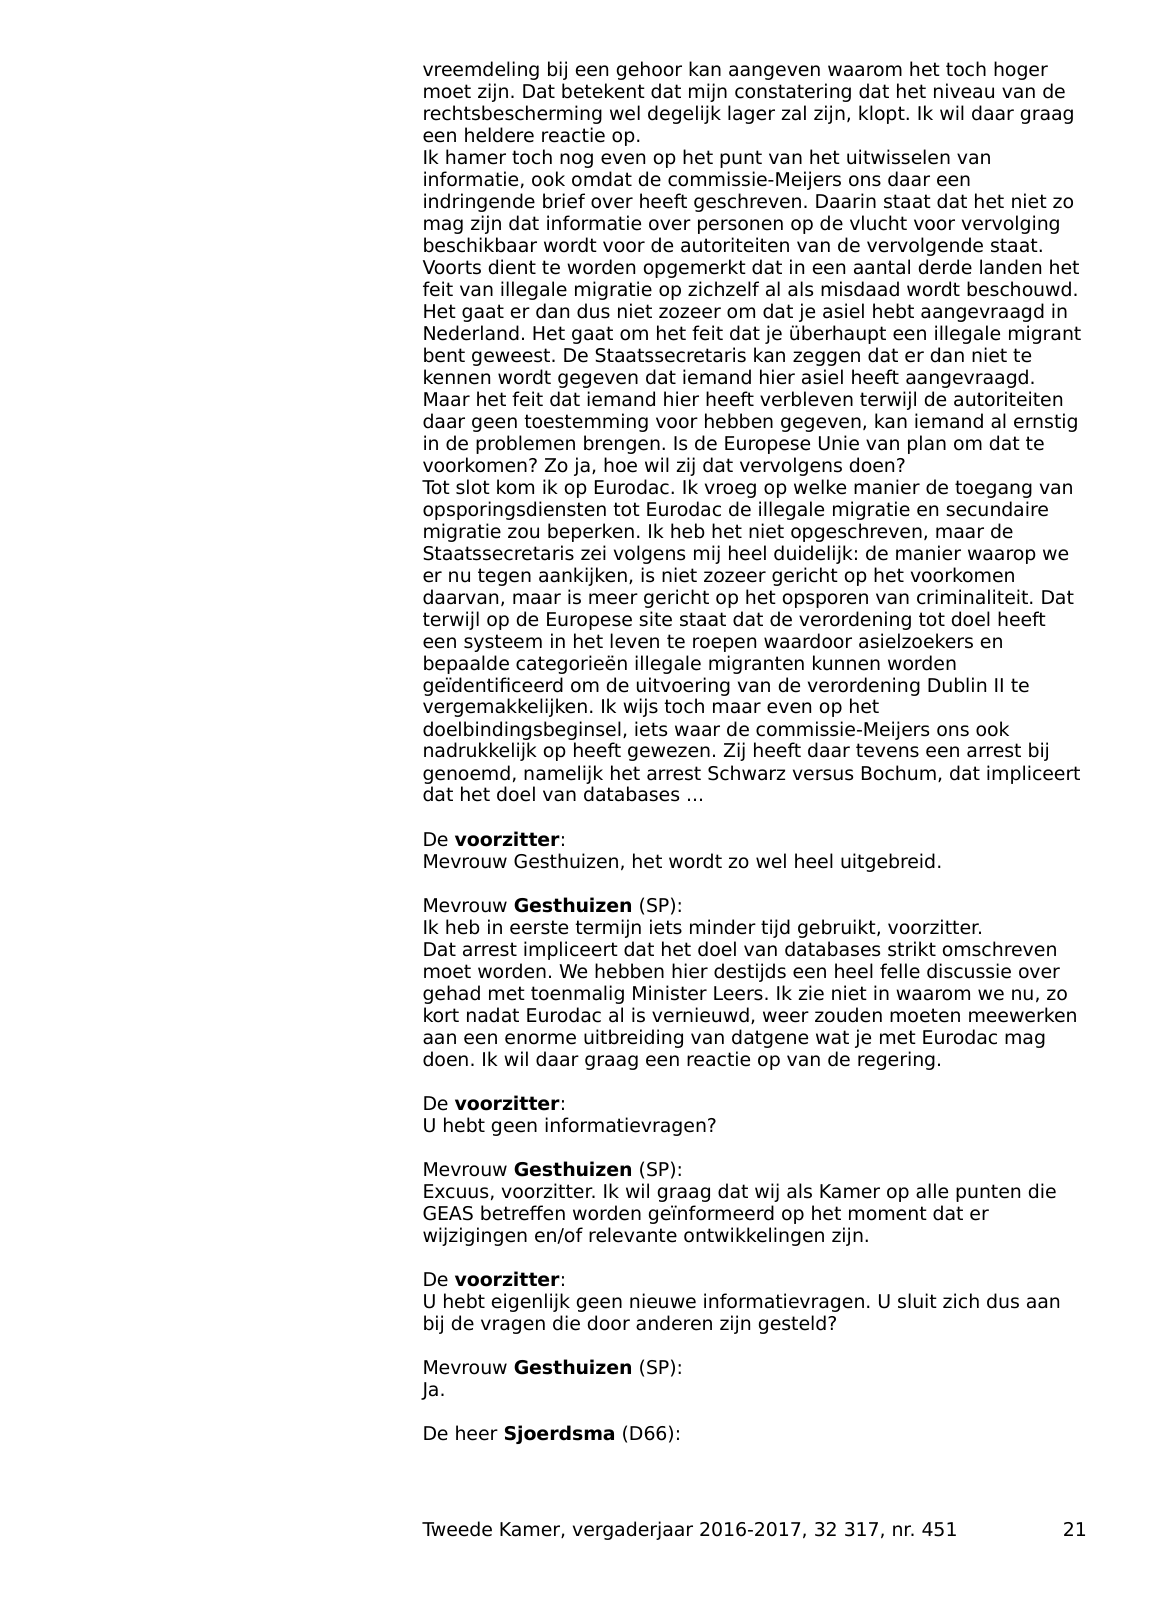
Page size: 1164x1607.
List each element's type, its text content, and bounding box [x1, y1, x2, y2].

text De voorzitter: [422, 1269, 1087, 1291]
text Tot slot kom ik op Eurodac. Ik vroeg op welke manier de toegang van opsporingsdiensten tot Eurodac de illegale migratie en secundaire migratie zou beperken. Ik heb het niet opgeschreven, maar de Staatssecretaris zei volgens mij heel duidelijk: de manier waarop we er nu tegen aankijken, is niet zozeer gericht op het voorkomen daarvan, maar is meer gericht op het opsporen van criminaliteit. Dat terwijl op de Europese site staat dat de verordening tot doel heeft een systeem in het leven te roepen waardoor asielzoekers en bepaalde categorieën illegale migranten kunnen worden geïdentificeerd om de uitvoering van de verordening Dublin II te vergemakkelijken. Ik wijs toch maar even op het doelbindingsbeginsel, iets waar de commissie-Meijers ons ook nadrukkelijk op heeft gewezen. Zij heeft daar tevens een arrest bij genoemd, namelijk het arrest Schwarz versus Bochum, dat impliceert dat het doel van databases ... [422, 477, 1087, 806]
text vreemdeling bij een gehoor kan aangeven waarom het toch hoger moet zijn. Dat betekent dat mijn constatering dat het niveau van de rechtsbescherming wel degelijk lager zal zijn, klopt. Ik wil daar graag een heldere reactie op. [422, 59, 1087, 147]
text De voorzitter: [422, 828, 1087, 851]
text Excuus, voorzitter. Ik wil graag dat wij als Kamer op alle punten die GEAS betreffen worden geïnformeerd op het moment dat er wijzigingen en/of relevante ontwikkelingen zijn. [422, 1181, 1087, 1247]
text Mevrouw Gesthuizen (SP): [422, 1357, 1087, 1379]
text U hebt geen informatievragen? [422, 1115, 1087, 1137]
text Mevrouw Gesthuizen (SP): [422, 1159, 1087, 1181]
text Ja. [422, 1379, 1087, 1401]
text Dat arrest impliceert dat het doel van databases strikt omschreven moet worden. We hebben hier destijds een heel felle discussie over gehad met toenmalig Minister Leers. Ik zie niet in waarom we nu, zo kort nadat Eurodac al is vernieuwd, weer zouden moeten meewerken aan een enorme uitbreiding van datgene wat je met Eurodac mag doen. Ik wil daar graag een reactie op van de regering. [422, 939, 1087, 1071]
text Ik heb in eerste termijn iets minder tijd gebruikt, voorzitter. [422, 917, 1087, 939]
text Ik hamer toch nog even op het punt van het uitwisselen van informatie, ook omdat de commissie-Meijers ons daar een indringende brief over heeft geschreven. Daarin staat dat het niet zo mag zijn dat informatie over personen op de vlucht voor vervolging beschikbaar wordt voor de autoriteiten van de vervolgende staat. Voorts dient te worden opgemerkt dat in een aantal derde landen het feit van illegale migratie op zichzelf al als misdaad wordt beschouwd. Het gaat er dan dus niet zozeer om dat je asiel hebt aangevraagd in Nederland. Het gaat om het feit dat je überhaupt een illegale migrant bent geweest. De Staatssecretaris kan zeggen dat er dan niet te kennen wordt gegeven dat iemand hier asiel heeft aangevraagd. Maar het feit dat iemand hier heeft verbleven terwijl de autoriteiten daar geen toestemming voor hebben gegeven, kan iemand al ernstig in de problemen brengen. Is de Europese Unie van plan om dat te voorkomen? Zo ja, hoe wil zij dat vervolgens doen? [422, 147, 1087, 477]
text De heer Sjoerdsma (D66): [422, 1423, 1087, 1445]
text Mevrouw Gesthuizen (SP): [422, 895, 1087, 917]
text Mevrouw Gesthuizen, het wordt zo wel heel uitgebreid. [422, 851, 1087, 872]
text De voorzitter: [422, 1093, 1087, 1115]
text U hebt eigenlijk geen nieuwe informatievragen. U sluit zich dus aan bij de vragen die door anderen zijn gesteld? [422, 1291, 1087, 1335]
